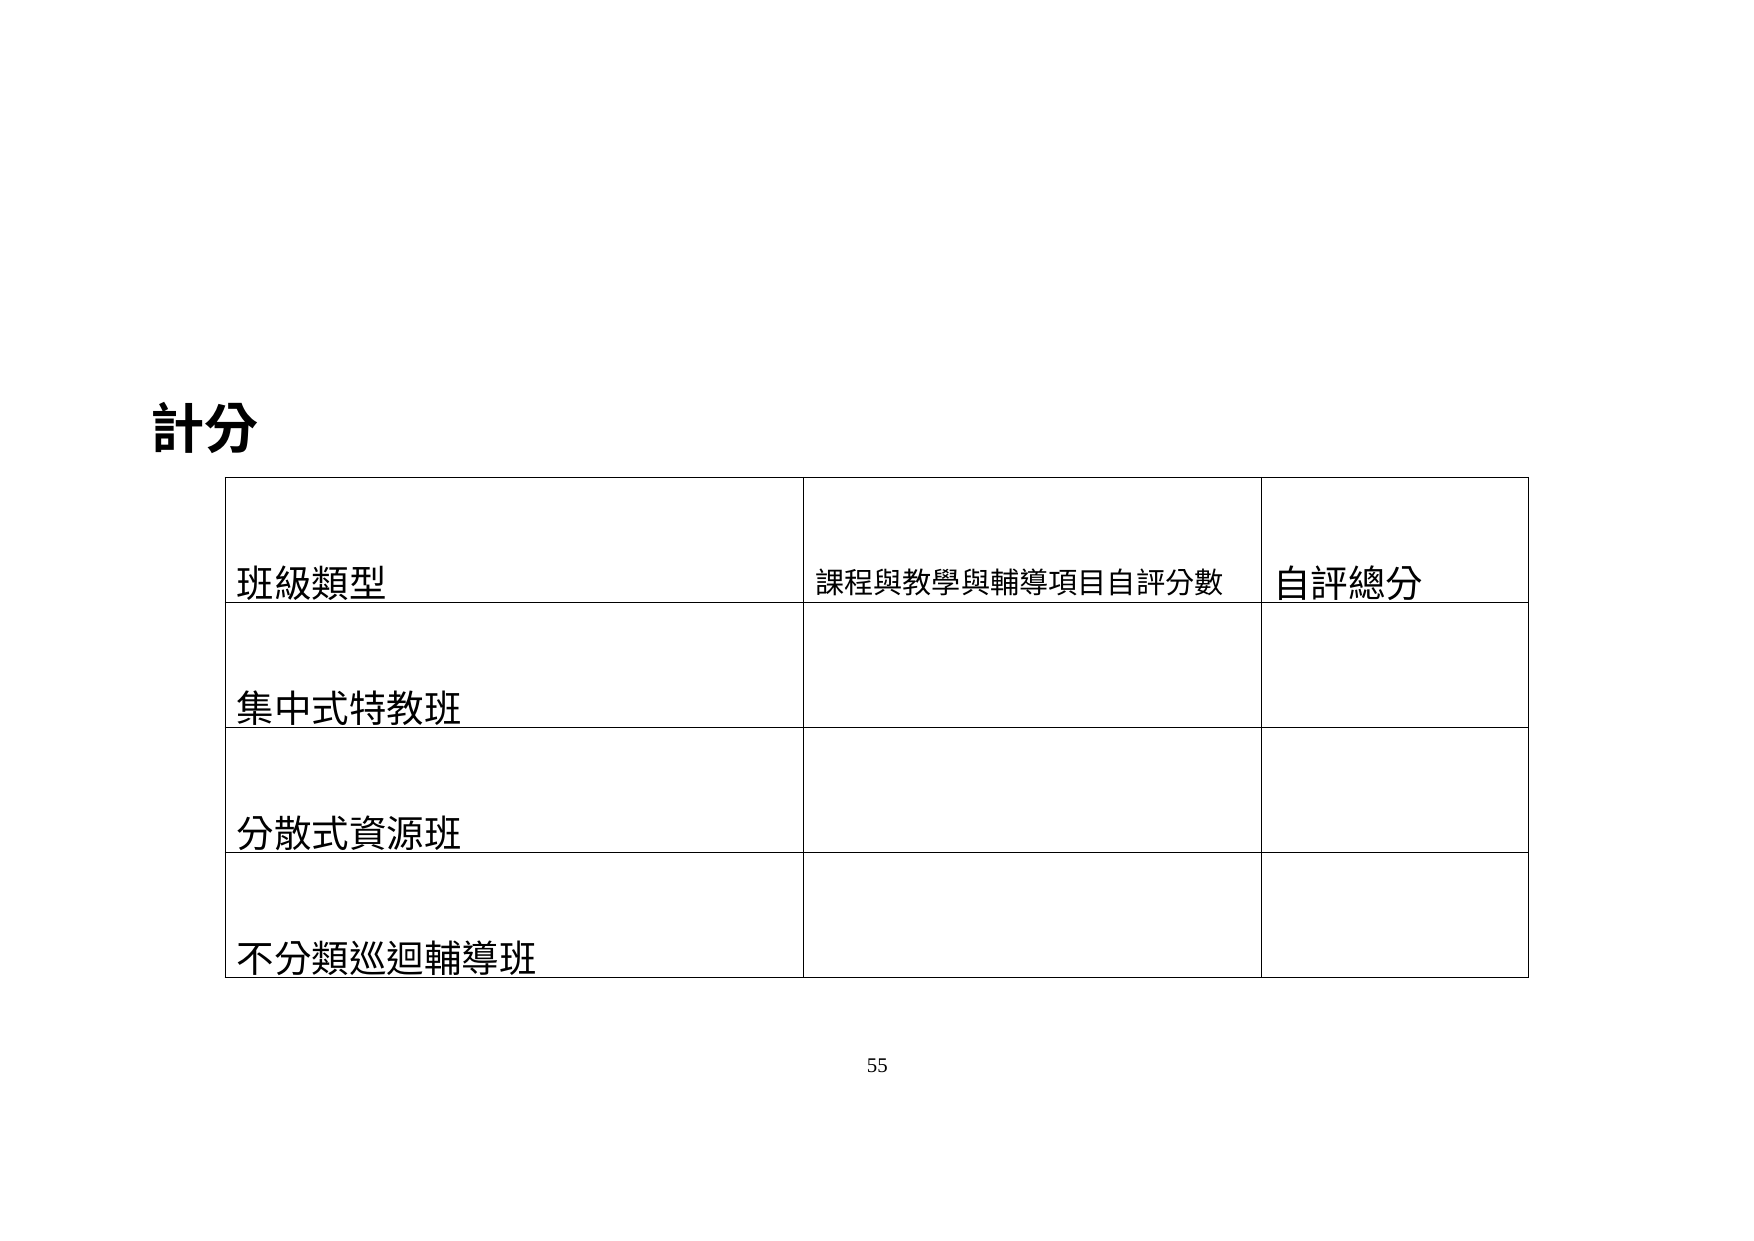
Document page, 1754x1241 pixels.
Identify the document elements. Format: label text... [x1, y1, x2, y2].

table_cell 不分類巡迴輔導班 [226, 853, 803, 977]
table_cell [1262, 728, 1528, 852]
text 計分 [150, 352, 1604, 477]
table_cell [804, 853, 1261, 977]
table_cell 分散式資源班 [226, 728, 803, 852]
table_cell 集中式特教班 [226, 603, 803, 727]
table_cell [1262, 853, 1528, 977]
table_cell [804, 728, 1261, 852]
table_cell [1262, 603, 1528, 727]
table_cell [804, 603, 1261, 727]
table_header 自評總分 [1262, 478, 1528, 602]
table_header 課程與教學與輔導項目自評分數 [804, 478, 1261, 602]
table_header 班級類型 [226, 478, 803, 602]
